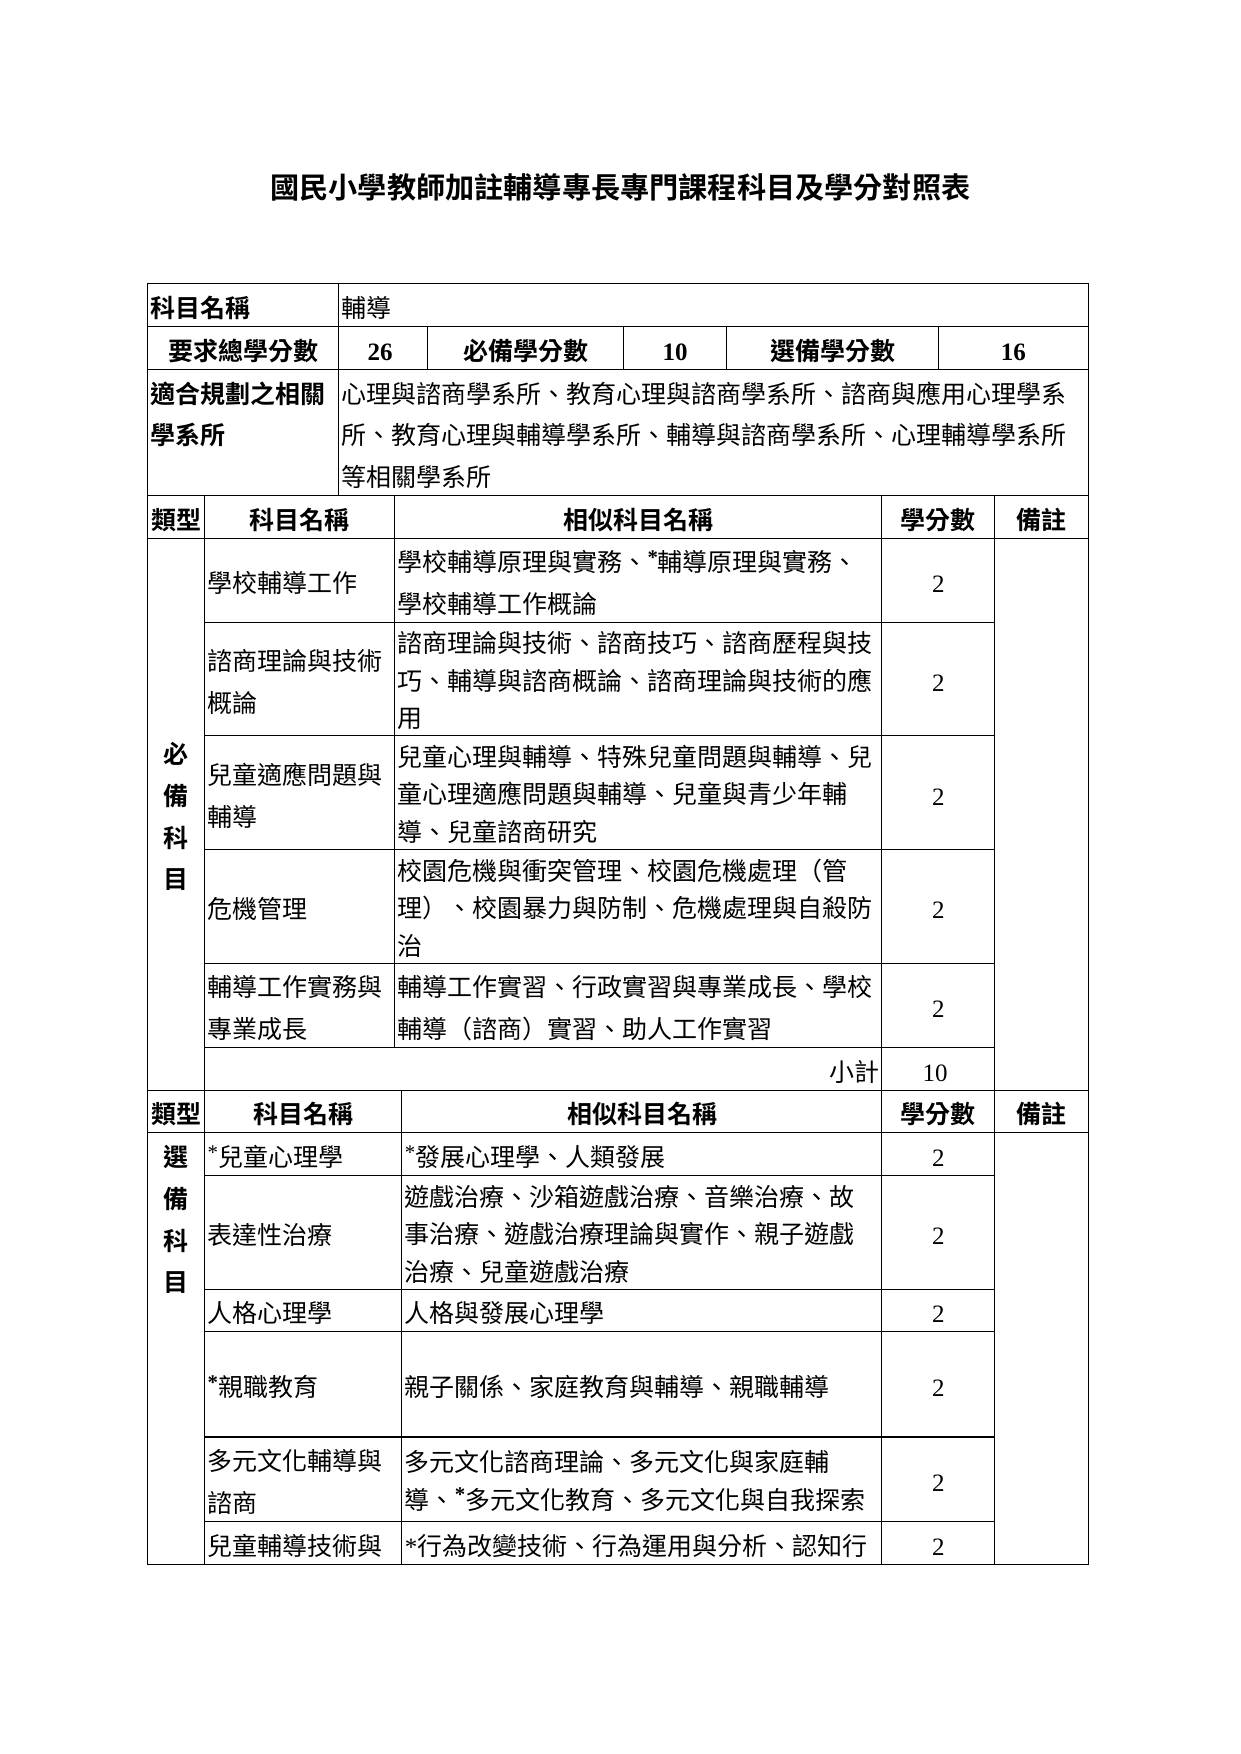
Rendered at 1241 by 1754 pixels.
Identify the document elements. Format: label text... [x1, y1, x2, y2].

table_cell 科目名稱 [205, 496, 394, 537]
table_cell 學分數 [882, 1091, 994, 1132]
table_header 科目名稱 [148, 284, 338, 326]
table_cell 16 [939, 327, 1088, 369]
table_cell [995, 539, 1088, 1089]
table_cell 兒童適應問題與輔導 [205, 736, 394, 849]
table_cell 諮商理論與技術概論 [205, 623, 394, 735]
table_cell 類型 [148, 496, 204, 537]
table_cell 2 [882, 1176, 994, 1288]
table_cell 危機管理 [205, 850, 394, 962]
table_cell 2 [882, 623, 994, 735]
table_cell 諮商理論與技術、諮商技巧、諮商歷程與技巧、輔導與諮商概論、諮商理論與技術的應用 [395, 623, 881, 735]
table_cell 2 [882, 736, 994, 849]
table_cell 學分數 [882, 496, 994, 537]
table_cell 2 [882, 1133, 994, 1175]
table_cell 親子關係、家庭教育與輔導、親職輔導 [402, 1332, 881, 1436]
table_header 輔導 [339, 284, 1088, 326]
table_cell 選備學分數 [727, 327, 938, 369]
table_cell 科目名稱 [205, 1091, 401, 1132]
table_cell 輔導工作實習、行政實習與專業成長、學校輔導（諮商）實習、助人工作實習 [395, 964, 881, 1047]
table_cell 2 [882, 1438, 994, 1521]
table_cell *發展心理學、人類發展 [402, 1133, 881, 1175]
table_cell 校園危機與衝突管理、校園危機處理（管理）、校園暴力與防制、危機處理與自殺防治 [395, 850, 881, 962]
table_cell 10 [624, 327, 726, 369]
table_cell *行為改變技術、行為運用與分析、認知行 [402, 1522, 881, 1563]
table_cell *兒童心理學 [205, 1133, 401, 1175]
table_cell 要求總學分數 [148, 327, 338, 369]
table_cell 相似科目名稱 [395, 496, 881, 537]
table_cell 2 [882, 1522, 994, 1563]
table_cell 輔導工作實務與專業成長 [205, 964, 394, 1047]
table_cell 2 [882, 1332, 994, 1436]
text 國民小學教師加註輔導專長專門課程科目及學分對照表 [148, 158, 1092, 208]
table_cell 選 備 科 目 [148, 1133, 204, 1563]
table_cell 多元文化諮商理論、多元文化與家庭輔導、*多元文化教育、多元文化與自我探索 [402, 1438, 881, 1521]
table_cell 相似科目名稱 [402, 1091, 881, 1132]
table_cell 學校輔導工作 [205, 539, 394, 622]
table_cell 適合規劃之相關學系所 [148, 370, 338, 495]
table_cell 備註 [995, 496, 1088, 537]
table_cell 26 [339, 327, 427, 369]
table_cell 類型 [148, 1091, 204, 1132]
table_cell 人格心理學 [205, 1290, 401, 1331]
table_cell 兒童輔導技術與 [205, 1522, 401, 1563]
table_cell 必 備 科 目 [148, 539, 204, 1089]
table_cell 備註 [995, 1091, 1088, 1132]
table_cell 遊戲治療、沙箱遊戲治療、音樂治療、故事治療、遊戲治療理論與實作、親子遊戲治療、兒童遊戲治療 [402, 1176, 881, 1288]
table_cell 2 [882, 850, 994, 962]
table_cell 10 [882, 1048, 994, 1089]
table_cell 必備學分數 [428, 327, 623, 369]
table_cell 學校輔導原理與實務、*輔導原理與實務、學校輔導工作概論 [395, 539, 881, 622]
table_cell 2 [882, 539, 994, 622]
table_cell 表達性治療 [205, 1176, 401, 1288]
table_cell 兒童心理與輔導、特殊兒童問題與輔導、兒童心理適應問題與輔導、兒童與青少年輔導、兒童諮商研究 [395, 736, 881, 849]
table_cell 人格與發展心理學 [402, 1290, 881, 1331]
table_cell 心理與諮商學系所、教育心理與諮商學系所、諮商與應用心理學系所、教育心理與輔導學系所、輔導與諮商學系所、心理輔導學系所等相關學系所 [339, 370, 1088, 495]
table_cell 2 [882, 1290, 994, 1331]
table_cell 多元文化輔導與諮商 [205, 1438, 401, 1521]
table_cell 2 [882, 964, 994, 1047]
table_cell *親職教育 [205, 1332, 401, 1436]
table_cell 小計 [205, 1048, 881, 1089]
table_cell [995, 1133, 1088, 1563]
